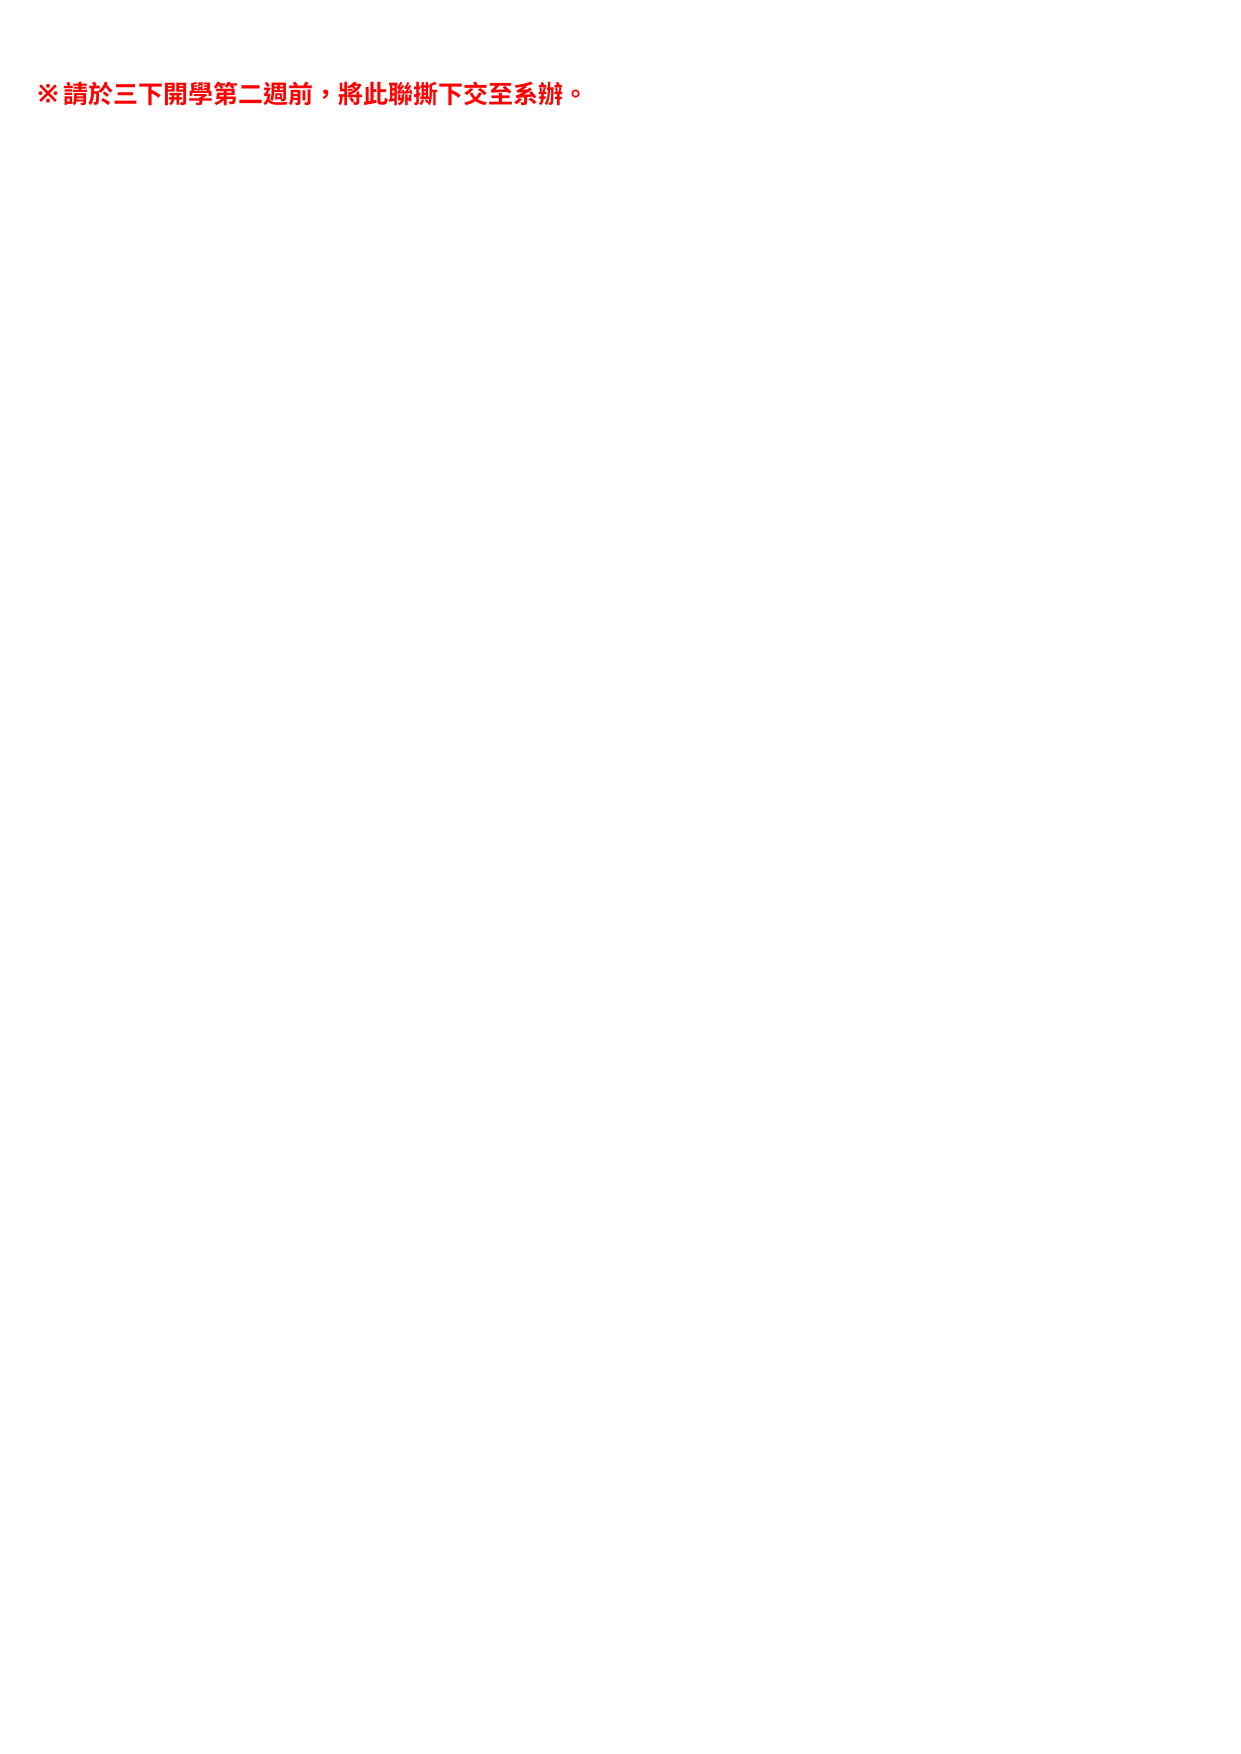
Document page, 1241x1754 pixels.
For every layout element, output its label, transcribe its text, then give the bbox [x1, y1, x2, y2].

table_cell ※請於三下開學第二週前，將此聯撕下交至系辦。 [22, 41, 1215, 114]
